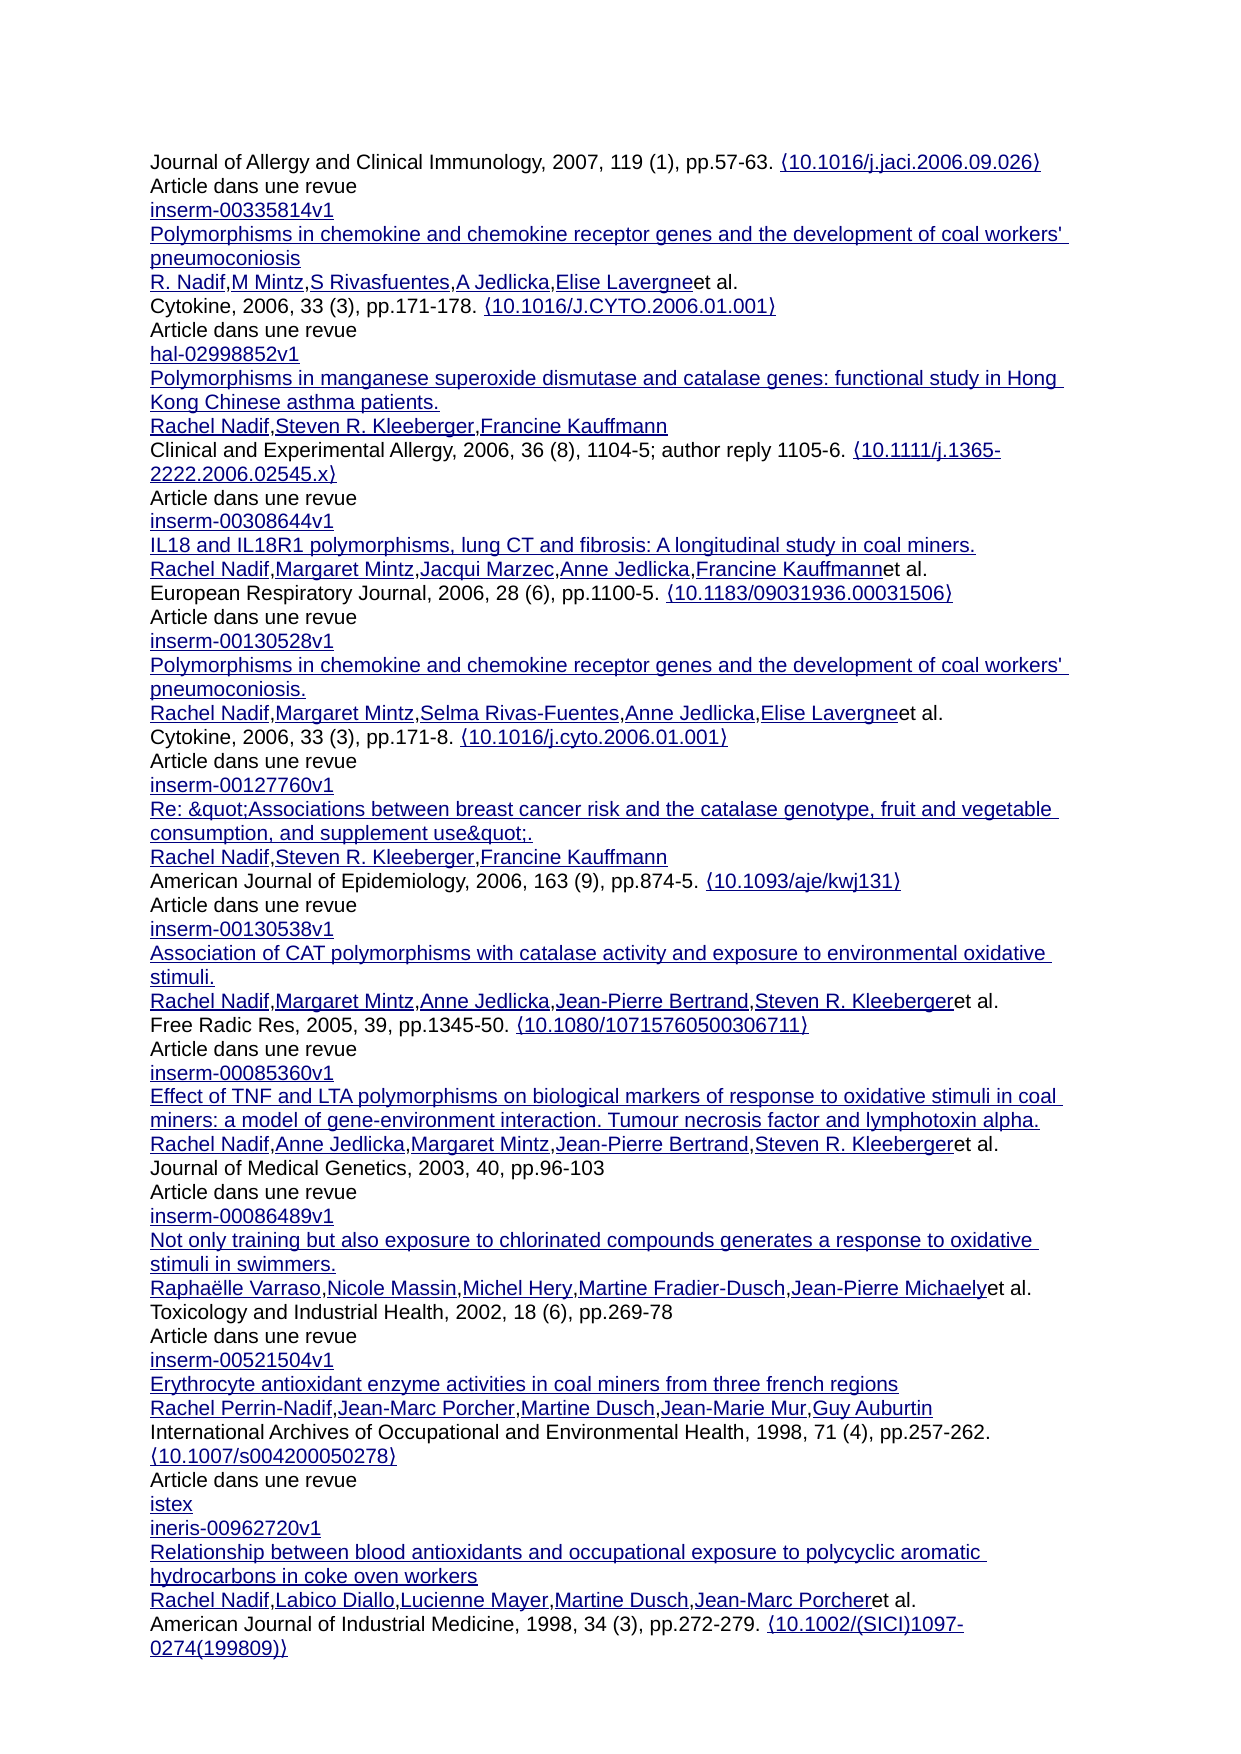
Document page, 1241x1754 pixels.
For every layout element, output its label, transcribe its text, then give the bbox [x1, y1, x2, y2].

table_cell Journal of Allergy and Clinical Immunology, 2007, 119 (1), pp.57-63. ⟨10.1016/j.jaci.2006.09.026⟩ Article dans une revue inserm-00335814v1 [150, 150, 1090, 222]
table_cell Effect of TNF and LTA polymorphisms on biological markers of response to oxidative stimuli in coal miners: a model of gene-environment interaction. Tumour necrosis factor and lymphotoxin alpha. Rachel Nadif,Anne Jedlicka,Margaret Mintz,Jean-Pierre Bertrand,Steven R. Kleebergeret al. Journal of Medical Genetics, 2003, 40, pp.96-103 Article dans une revue inserm-00086489v1 [150, 1084, 1090, 1228]
table_cell IL18 and IL18R1 polymorphisms, lung CT and fibrosis: A longitudinal study in coal miners. Rachel Nadif,Margaret Mintz,Jacqui Marzec,Anne Jedlicka,Francine Kauffmannet al. European Respiratory Journal, 2006, 28 (6), pp.1100-5. ⟨10.1183/09031936.00031506⟩ Article dans une revue inserm-00130528v1 [150, 533, 1090, 653]
table_cell Re: &quot;Associations between breast cancer risk and the catalase genotype, fruit and vegetable consumption, and supplement use&quot;. Rachel Nadif,Steven R. Kleeberger,Francine Kauffmann American Journal of Epidemiology, 2006, 163 (9), pp.874-5. ⟨10.1093/aje/kwj131⟩ Article dans une revue inserm-00130538v1 [150, 797, 1090, 941]
table_cell Polymorphisms in chemokine and chemokine receptor genes and the development of coal workers' pneumoconiosis. Rachel Nadif,Margaret Mintz,Selma Rivas-Fuentes,Anne Jedlicka,Elise Lavergneet al. Cytokine, 2006, 33 (3), pp.171-8. ⟨10.1016/j.cyto.2006.01.001⟩ Article dans une revue inserm-00127760v1 [150, 653, 1090, 797]
table_cell Erythrocyte antioxidant enzyme activities in coal miners from three french regions Rachel Perrin-Nadif,Jean-Marc Porcher,Martine Dusch,Jean-Marie Mur,Guy Auburtin International Archives of Occupational and Environmental Health, 1998, 71 (4), pp.257-262. ⟨10.1007/s004200050278⟩ Article dans une revue istex ineris-00962720v1 [150, 1372, 1090, 1539]
table_cell Association of CAT polymorphisms with catalase activity and exposure to environmental oxidative stimuli. Rachel Nadif,Margaret Mintz,Anne Jedlicka,Jean-Pierre Bertrand,Steven R. Kleebergeret al. Free Radic Res, 2005, 39, pp.1345-50. ⟨10.1080/10715760500306711⟩ Article dans une revue inserm-00085360v1 [150, 941, 1090, 1084]
table_cell Polymorphisms in manganese superoxide dismutase and catalase genes: functional study in Hong Kong Chinese asthma patients. Rachel Nadif,Steven R. Kleeberger,Francine Kauffmann Clinical and Experimental Allergy, 2006, 36 (8), 1104-5; author reply 1105-6. ⟨10.1111/j.1365-2222.2006.02545.x⟩ Article dans une revue inserm-00308644v1 [150, 366, 1090, 533]
table_cell Polymorphisms in chemokine and chemokine receptor genes and the development of coal workers' pneumoconiosis R. Nadif,M Mintz,S Rivasfuentes,A Jedlicka,Elise Lavergneet al. Cytokine, 2006, 33 (3), pp.171-178. ⟨10.1016/J.CYTO.2006.01.001⟩ Article dans une revue hal-02998852v1 [150, 222, 1090, 366]
table_cell Not only training but also exposure to chlorinated compounds generates a response to oxidative stimuli in swimmers. Raphaëlle Varraso,Nicole Massin,Michel Hery,Martine Fradier-Dusch,Jean-Pierre Michaelyet al. Toxicology and Industrial Health, 2002, 18 (6), pp.269-78 Article dans une revue inserm-00521504v1 [150, 1228, 1090, 1372]
table_cell Relationship between blood antioxidants and occupational exposure to polycyclic aromatic hydrocarbons in coke oven workers Rachel Nadif,Labico Diallo,Lucienne Mayer,Martine Dusch,Jean-Marc Porcheret al. American Journal of Industrial Medicine, 1998, 34 (3), pp.272-279. ⟨10.1002/(SICI)1097-0274(199809)⟩ [150, 1540, 1090, 1659]
